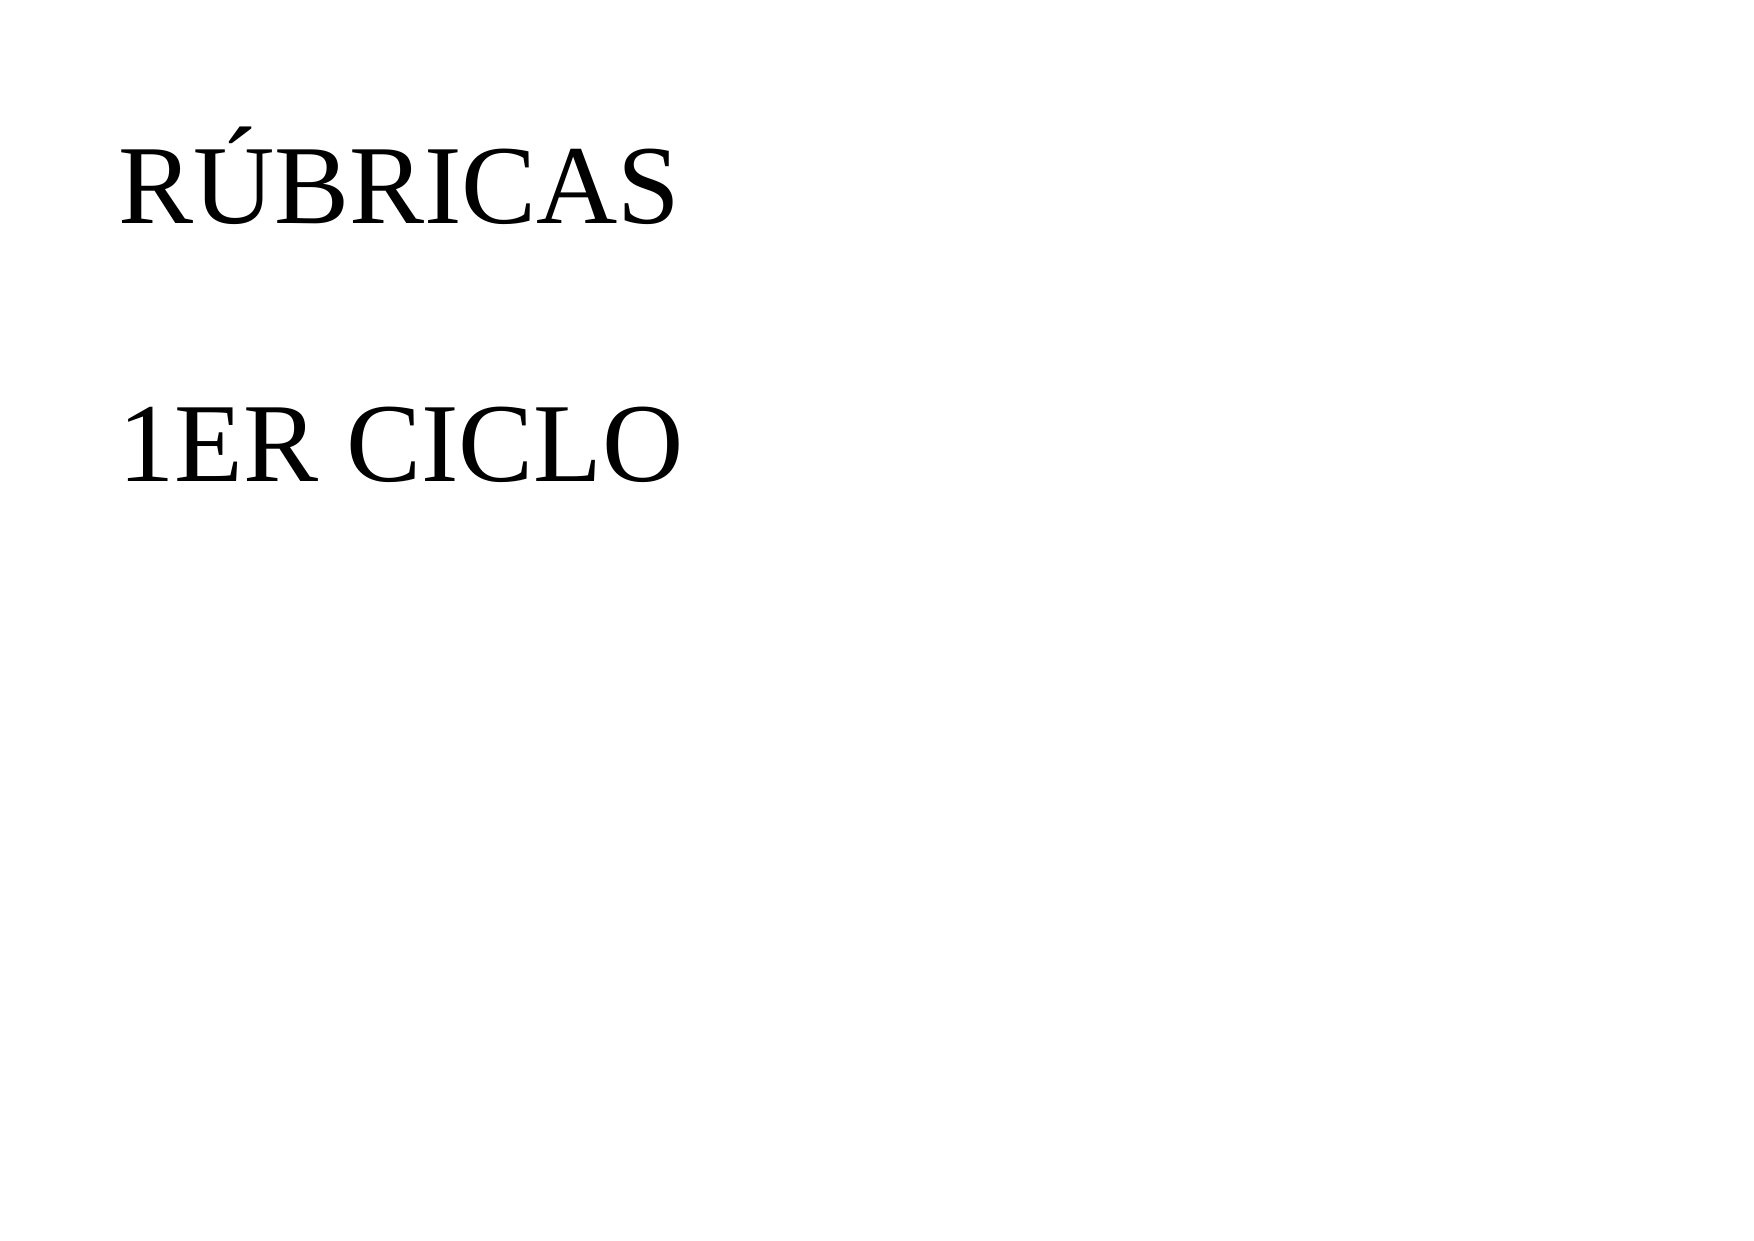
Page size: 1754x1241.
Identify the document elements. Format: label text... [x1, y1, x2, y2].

text RÚBRICAS [118, 118, 1636, 247]
text 1ER CICLO [118, 377, 1636, 506]
